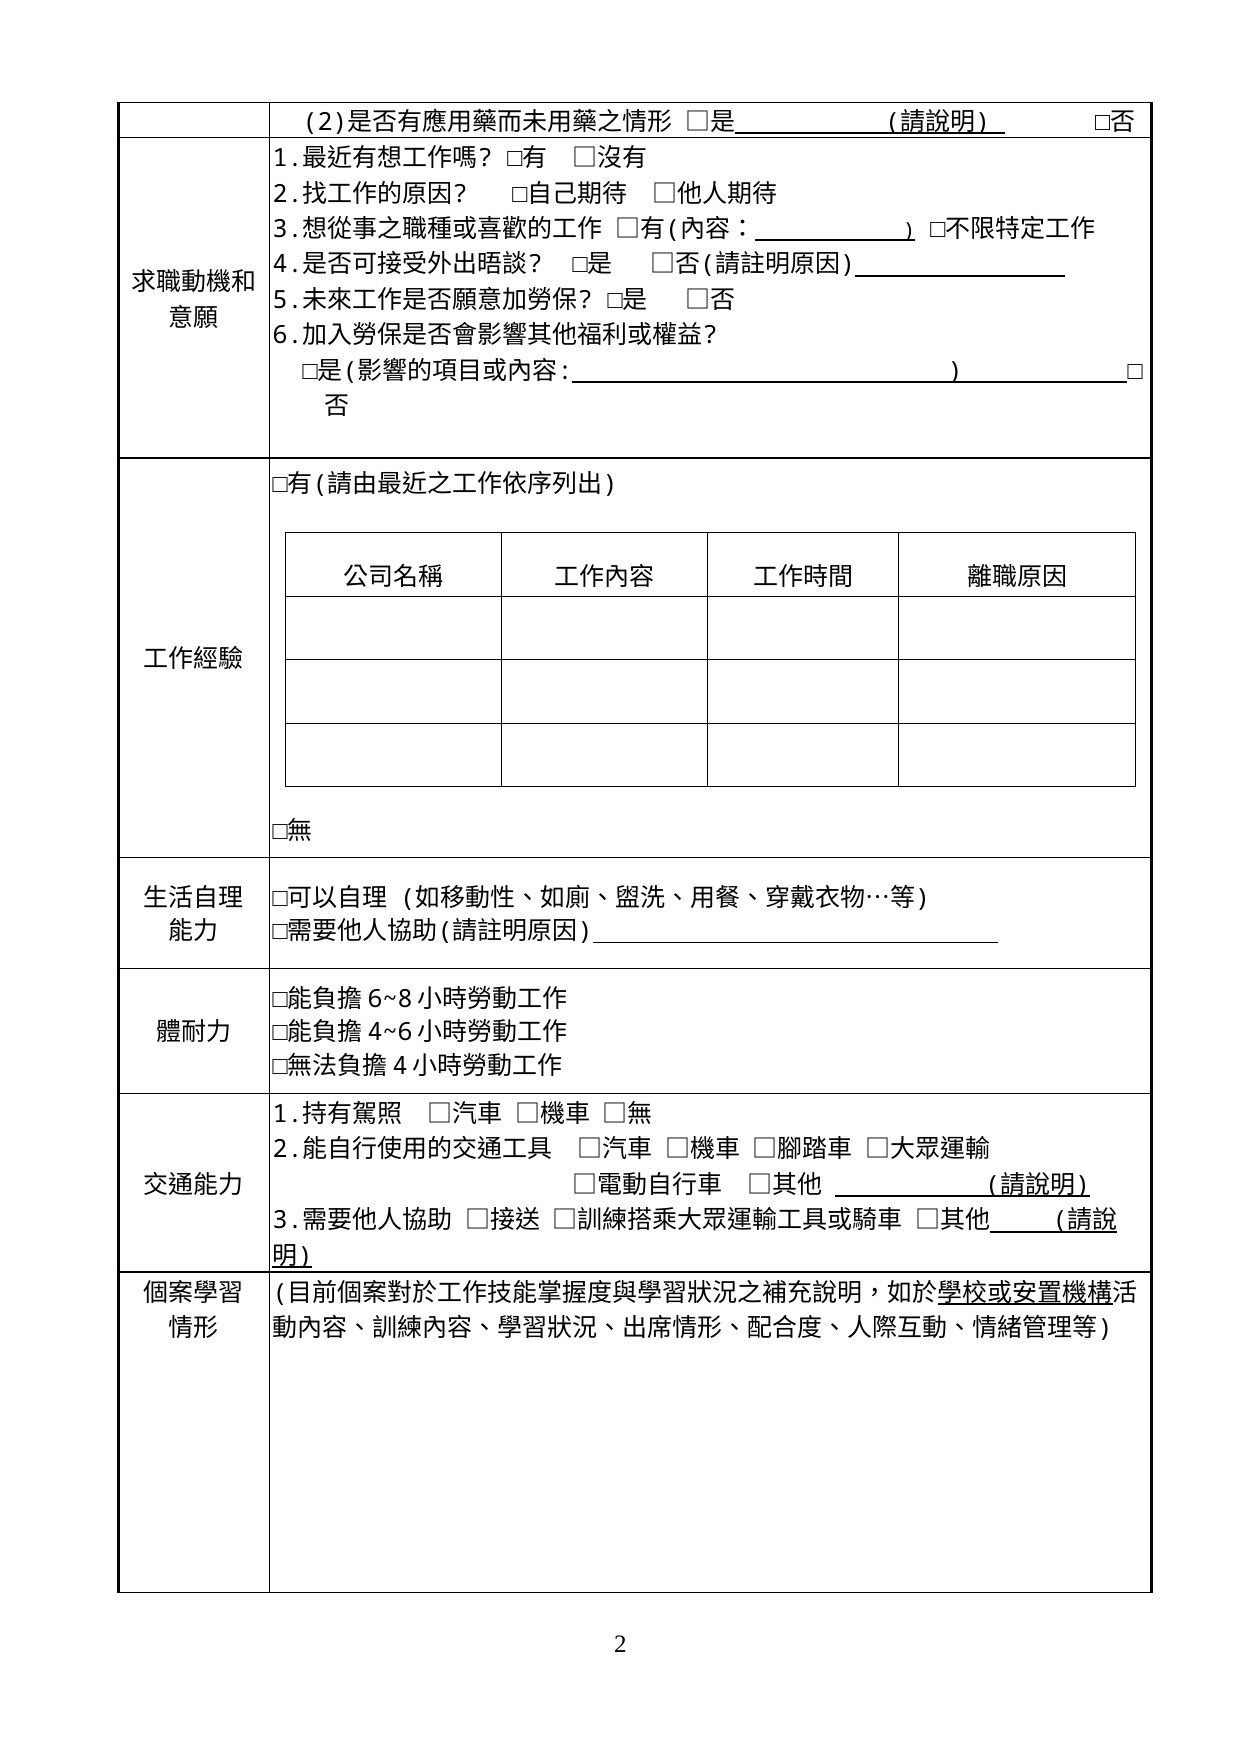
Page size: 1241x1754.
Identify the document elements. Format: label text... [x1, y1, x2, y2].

table_cell 個案學習 情形 [120, 1273, 269, 1591]
table_cell 生活自理 能力 [120, 858, 269, 967]
table_cell 工作經驗 [120, 459, 269, 857]
table_cell [502, 724, 707, 786]
table_header 公司名稱 [286, 533, 501, 596]
table_cell □能負擔6~8小時勞動工作 □能負擔4~6小時勞動工作 □無法負擔4小時勞動工作 [270, 969, 1150, 1092]
table_cell [899, 660, 1135, 723]
table_cell □有(請由最近之工作依序列出) □無 [270, 459, 1150, 857]
table_cell [899, 597, 1135, 659]
table_cell [286, 597, 501, 659]
table_cell 1.持有駕照 □汽車 □機車 □無 2.能自行使用的交通工具 □汽車 □機車 □腳踏車 □大眾運輸 □電動自行車 □其他 (請說明) 3.需要他人協助 □接送 □訓練搭乘大眾運輸工具或騎車 □其他 (請說明) [270, 1094, 1150, 1271]
table_cell □可以自理 (如移動性、如廁、盥洗、用餐、穿戴衣物…等) □需要他人協助(請註明原因) [270, 858, 1150, 967]
table_cell (2)是否有應用藥而未用藥之情形 □是 (請說明) □否 [270, 103, 1150, 137]
table_cell [708, 660, 898, 723]
table_cell [502, 597, 707, 659]
table_cell 交通能力 [120, 1094, 269, 1271]
table_cell [286, 724, 501, 786]
table_header 離職原因 [899, 533, 1135, 596]
table_cell [708, 724, 898, 786]
table_cell [708, 597, 898, 659]
table_cell [120, 103, 269, 137]
table_cell [899, 724, 1135, 786]
table_cell 1.最近有想工作嗎? □有 □沒有 2.找工作的原因? □自己期待 □他人期待 3.想從事之職種或喜歡的工作 □有(內容： ) □不限特定工作 4.是否可接受外出晤談? □是 □否(請註明原因) 5.未來工作是否願意加勞保? □是 □否 6.加入勞保是否會影響其他福利或權益? □是(影響的項目或內容: ) □否 [270, 138, 1150, 457]
table_cell (目前個案對於工作技能掌握度與學習狀況之補充說明，如於學校或安置機構活動內容、訓練內容、學習狀況、出席情形、配合度、人際互動、情緒管理等) [270, 1273, 1150, 1591]
table_cell [502, 660, 707, 723]
table_cell 求職動機和 意願 [120, 138, 269, 457]
table_header 工作內容 [502, 533, 707, 596]
table_cell 體耐力 [120, 969, 269, 1092]
table_cell [286, 660, 501, 723]
table_header 工作時間 [708, 533, 898, 596]
